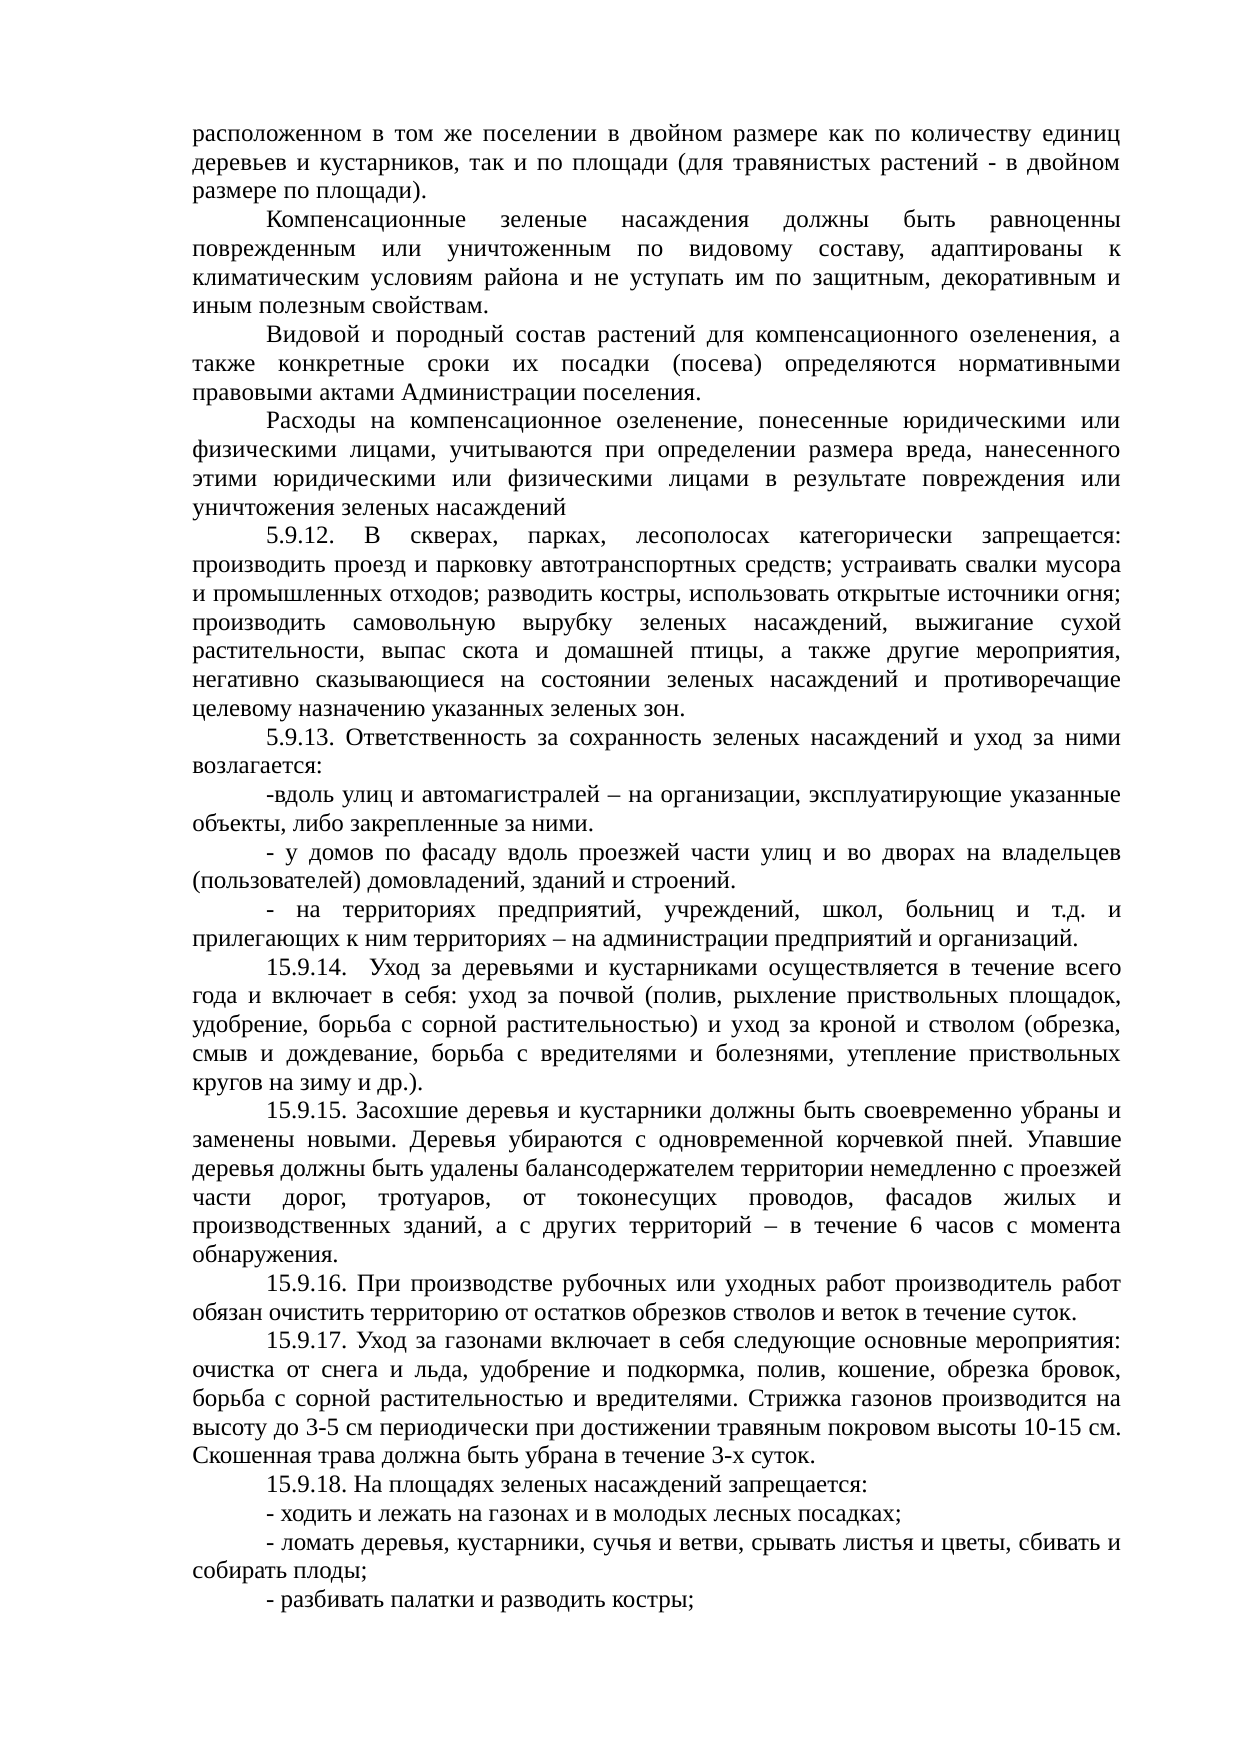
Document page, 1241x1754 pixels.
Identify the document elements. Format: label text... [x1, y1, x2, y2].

text расположенном в том же поселении в двойном размере как по количеству единиц деревьев и кустарников, так и по площади (для травянистых растений - в двойном размере по площади). [192, 118, 1122, 204]
text 5.9.12. В скверах, парках, лесополосах категорически запрещается: производить проезд и парковку автотранспортных средств; устраивать свалки мусора и промышленных отходов; разводить костры, использовать открытые источники огня; производить самовольную вырубку зеленых насаждений, выжигание сухой растительности, выпас скота и домашней птицы, а также другие мероприятия, негативно сказывающиеся на состоянии зеленых насаждений и противоречащие целевому назначению указанных зеленых зон. [192, 521, 1122, 722]
text - разбивать палатки и разводить костры; [192, 1584, 1122, 1613]
text 15.9.16. При производстве рубочных или уходных работ производитель работ обязан очистить территорию от остатков обрезков стволов и веток в течение суток. [192, 1268, 1122, 1326]
text Компенсационные зеленые насаждения должны быть равноценны поврежденным или уничтоженным по видовому составу, адаптированы к климатическим условиям района и не уступать им по защитным, декоративным и иным полезным свойствам. [192, 204, 1122, 319]
text 15.9.15. Засохшие деревья и кустарники должны быть своевременно убраны и заменены новыми. Деревья убираются с одновременной корчевкой пней. Упавшие деревья должны быть удалены балансодержателем территории немедленно с проезжей части дорог, тротуаров, от токонесущих проводов, фасадов жилых и производственных зданий, а с других территорий – в течение 6 часов с момента обнаружения. [192, 1096, 1122, 1268]
text -вдоль улиц и автомагистралей – на организации, эксплуатирующие указанные объекты, либо закрепленные за ними. [192, 779, 1122, 837]
text - у домов по фасаду вдоль проезжей части улиц и во дворах на владельцев (пользователей) домовладений, зданий и строений. [192, 837, 1122, 894]
text - ломать деревья, кустарники, сучья и ветви, срывать листья и цветы, сбивать и собирать плоды; [192, 1527, 1122, 1584]
text - ходить и лежать на газонах и в молодых лесных посадках; [192, 1498, 1122, 1527]
text 15.9.17. Уход за газонами включает в себя следующие основные мероприятия: очистка от снега и льда, удобрение и подкормка, полив, кошение, обрезка бровок, борьба с сорной растительностью и вредителями. Стрижка газонов производится на высоту до 3-5 см периодически при достижении травяным покровом высоты 10-15 см. Скошенная трава должна быть убрана в течение 3-х суток. [192, 1326, 1122, 1469]
text Расходы на компенсационное озеленение, понесенные юридическими или физическими лицами, учитываются при определении размера вреда, нанесенного этими юридическими или физическими лицами в результате повреждения или уничтожения зеленых насаждений [192, 406, 1122, 521]
text 15.9.14. Уход за деревьями и кустарниками осуществляется в течение всего года и включает в себя: уход за почвой (полив, рыхление приствольных площадок, удобрение, борьба с сорной растительностью) и уход за кроной и стволом (обрезка, смыв и дождевание, борьба с вредителями и болезнями, утепление приствольных кругов на зиму и др.). [192, 952, 1122, 1096]
text - на территориях предприятий, учреждений, школ, больниц и т.д. и прилегающих к ним территориях – на администрации предприятий и организаций. [192, 894, 1122, 952]
text 5.9.13. Ответственность за сохранность зеленых насаждений и уход за ними возлагается: [192, 722, 1122, 779]
text Видовой и породный состав растений для компенсационного озеленения, а также конкретные сроки их посадки (посева) определяются нормативными правовыми актами Администрации поселения. [192, 319, 1122, 406]
text 15.9.18. На площадях зеленых насаждений запрещается: [192, 1469, 1122, 1498]
